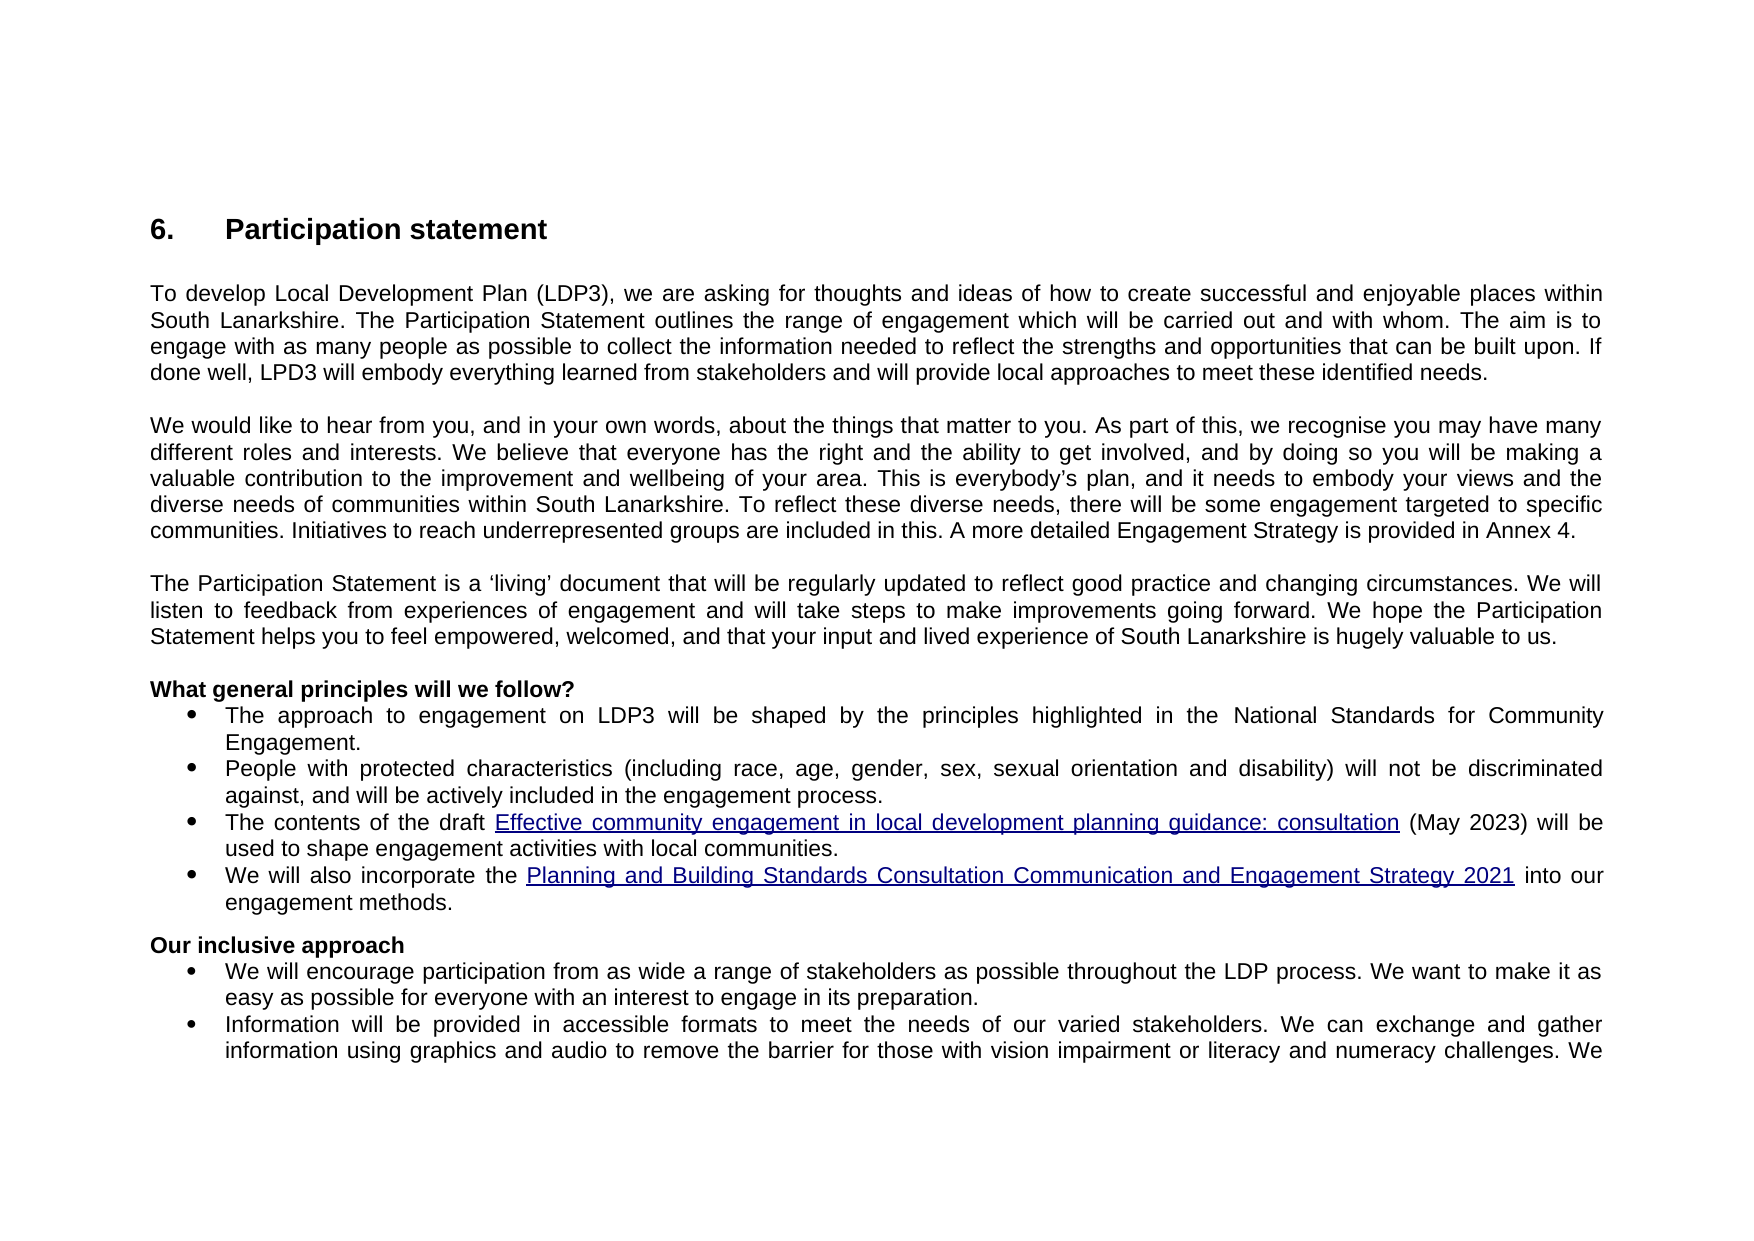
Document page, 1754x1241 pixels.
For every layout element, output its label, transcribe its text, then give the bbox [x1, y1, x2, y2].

list We will also incorporate the Planning and Building Standards Consultation Communication and Engagement Strategy 2021 into our engagement methods. [187, 862, 1604, 915]
list We will encourage participation from as wide a range of stakeholders as possible throughout the LDP process. We want to make it as easy as possible for everyone with an interest to engage in its preparation. [187, 958, 1604, 1011]
list The contents of the draft Effective community engagement in local development planning guidance: consultation (May 2023) will be used to shape engagement activities with local communities. [187, 808, 1604, 862]
list The approach to engagement on LDP3 will be shaped by the principles highlighted in the National Standards for Community Engagement. [187, 702, 1604, 755]
text To develop Local Development Plan (LDP3), we are asking for thoughts and ideas of how to create successful and enjoyable places within South Lanarkshire. The Participation Statement outlines the range of engagement which will be carried out and with whom. The aim is to engage with as many people as possible to collect the information needed to reflect the strengths and opportunities that can be built upon. If done well, LPD3 will embody everything learned from stakeholders and will provide local approaches to meet these identified needs. [150, 254, 1604, 386]
list People with protected characteristics (including race, age, gender, sex, sexual orientation and disability) will not be discriminated against, and will be actively included in the engagement process. [187, 755, 1604, 808]
list Information will be provided in accessible formats to meet the needs of our varied stakeholders. We can exchange and gather information using graphics and audio to remove the barrier for those with vision impairment or literacy and numeracy challenges. We [187, 1011, 1604, 1063]
text We would like to hear from you, and in your own words, about the things that matter to you. As part of this, we recognise you may have many different roles and interests. We believe that everyone has the right and the ability to get involved, and by doing so you will be making a valuable contribution to the improvement and wellbeing of your area. This is everybody’s plan, and it needs to embody your views and the diverse needs of communities within South Lanarkshire. To reflect these diverse needs, there will be some engagement targeted to specific communities. Initiatives to reach underrepresented groups are included in this. A more detailed Engagement Strategy is provided in Annex 4. [150, 412, 1604, 544]
text What general principles will we follow? [150, 676, 1604, 702]
text The Participation Statement is a ‘living’ document that will be regularly updated to reflect good practice and changing circumstances. We will listen to feedback from experiences of engagement and will take steps to make improvements going forward. We hope the Participation Statement helps you to feel empowered, welcomed, and that your input and lived experience of South Lanarkshire is hugely valuable to us. [150, 570, 1604, 649]
subtitle 6. Participation statement [150, 212, 1604, 246]
text Our inclusive approach [150, 932, 1604, 958]
